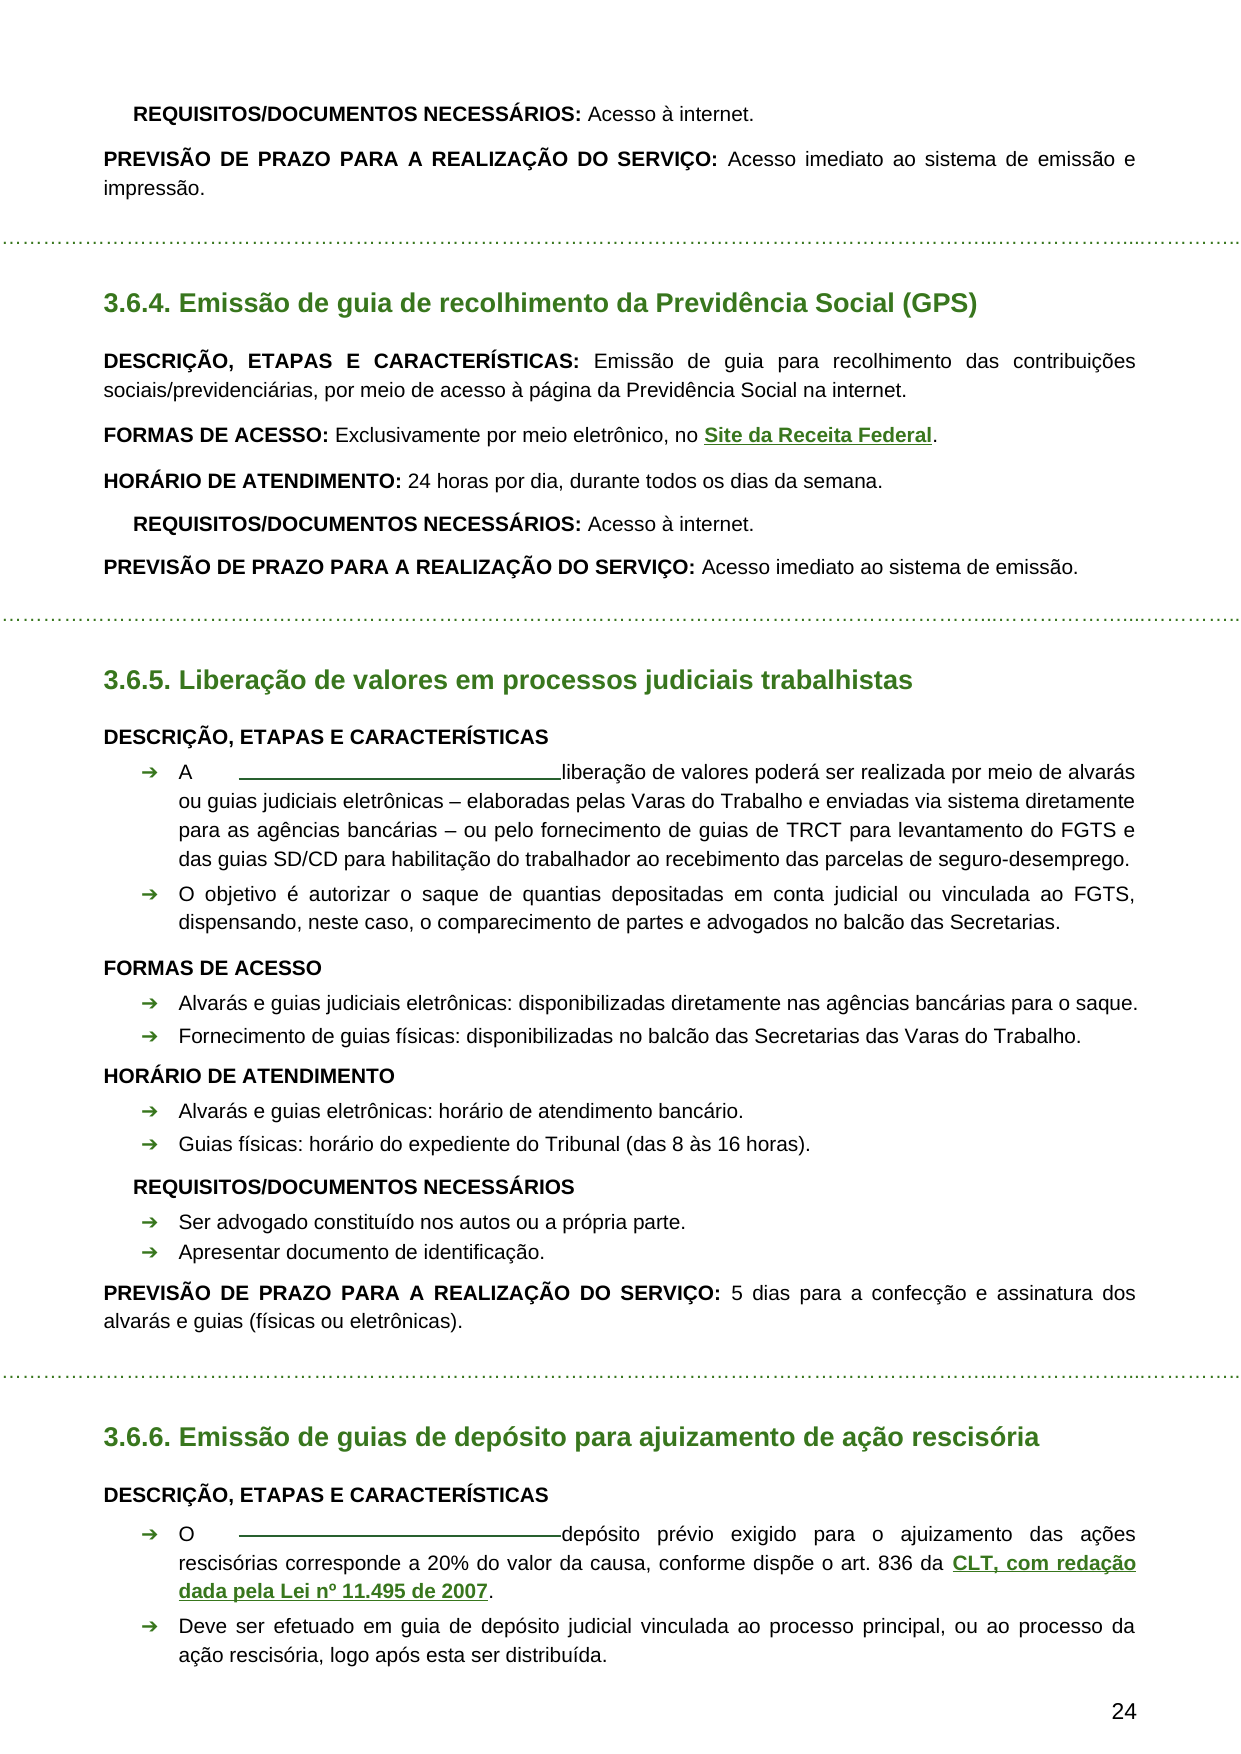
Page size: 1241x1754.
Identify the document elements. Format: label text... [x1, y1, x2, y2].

text REQUISITOS/DOCUMENTOS NECESSÁRIOS [133, 1175, 1136, 1199]
list Alvarás e guias judiciais eletrônicas: disponibilizadas diretamente nas agências bancárias para o saque. [141, 991, 1140, 1014]
text FORMAS DE ACESSO [103, 956, 1136, 979]
text DESCRIÇÃO, ETAPAS E CARACTERÍSTICAS [103, 1482, 1136, 1506]
text PREVISÃO DE PRAZO PARA A REALIZAÇÃO DO SERVIÇO: Acesso imediato ao sistema de emissão e impressão. [103, 147, 1136, 199]
text ……………………………………………………………………………………………………………………………...………………....………….. [0, 1359, 1240, 1383]
text REQUISITOS/DOCUMENTOS NECESSÁRIOS: Acesso à internet. [133, 511, 1136, 535]
list O objetivo é autorizar o saque de quantias depositadas em conta judicial ou vinculada ao FGTS, dispensando, neste caso, o comparecimento de partes e advogados no balcão das Secretarias. [141, 881, 1136, 934]
list O depósito prévio exigido para o ajuizamento das ações rescisórias corresponde a 20% do valor da causa, conforme dispõe o art. 836 da CLT, com redação dada pela Lei nº 11.495 de 2007. [141, 1522, 1136, 1603]
subtitle 3.6.4. Emissão de guia de recolhimento da Previdência Social (GPS) [103, 287, 1136, 318]
list Ser advogado constituído nos autos ou a própria parte. [141, 1210, 1136, 1234]
text FORMAS DE ACESSO: Exclusivamente por meio eletrônico, no Site da Receita Federal. [103, 423, 1136, 447]
text DESCRIÇÃO, ETAPAS E CARACTERÍSTICAS [103, 725, 1136, 749]
list A liberação de valores poderá ser realizada por meio de alvarás ou guias judiciais eletrônicas – elaboradas pelas Varas do Trabalho e enviadas via sistema diretamente para as agências bancárias – ou pelo fornecimento de guias de TRCT para levantamento do FGTS e das guias SD/CD para habilitação do trabalhador ao recebimento das parcelas de seguro-desemprego. [141, 760, 1136, 870]
text HORÁRIO DE ATENDIMENTO: 24 horas por dia, durante todos os dias da semana. [103, 468, 1136, 492]
text PREVISÃO DE PRAZO PARA A REALIZAÇÃO DO SERVIÇO: 5 dias para a confecção e assinatura dos alvarás e guias (físicas ou eletrônicas). [103, 1281, 1136, 1333]
list Deve ser efetuado em guia de depósito judicial vinculada ao processo principal, ou ao processo da ação rescisória, logo após esta ser distribuída. [141, 1614, 1136, 1667]
list Apresentar documento de identificação. [141, 1240, 1140, 1264]
subtitle 3.6.6. Emissão de guias de depósito para ajuizamento de ação rescisória [103, 1421, 1136, 1452]
text ……………………………………………………………………………………………………………………………...………………....………….. [0, 225, 1240, 249]
list Fornecimento de guias físicas: disponibilizadas no balcão das Secretarias das Varas do Trabalho. [141, 1023, 1136, 1047]
text HORÁRIO DE ATENDIMENTO [103, 1064, 1136, 1088]
text ……………………………………………………………………………………………………………………………...………………....………….. [0, 602, 1240, 626]
text REQUISITOS/DOCUMENTOS NECESSÁRIOS: Acesso à internet. [133, 101, 1136, 125]
subtitle 3.6.5. Liberação de valores em processos judiciais trabalhistas [103, 664, 1136, 695]
text DESCRIÇÃO, ETAPAS E CARACTERÍSTICAS: Emissão de guia para recolhimento das contribuições sociais/previdenciárias, por meio de acesso à página da Previdência Social na internet. [103, 349, 1136, 402]
text PREVISÃO DE PRAZO PARA A REALIZAÇÃO DO SERVIÇO: Acesso imediato ao sistema de emissão. [103, 554, 1136, 578]
list Guias físicas: horário do expediente do Tribunal (das 8 às 16 horas). [141, 1132, 1136, 1156]
list Alvarás e guias eletrônicas: horário de atendimento bancário. [141, 1099, 1140, 1123]
